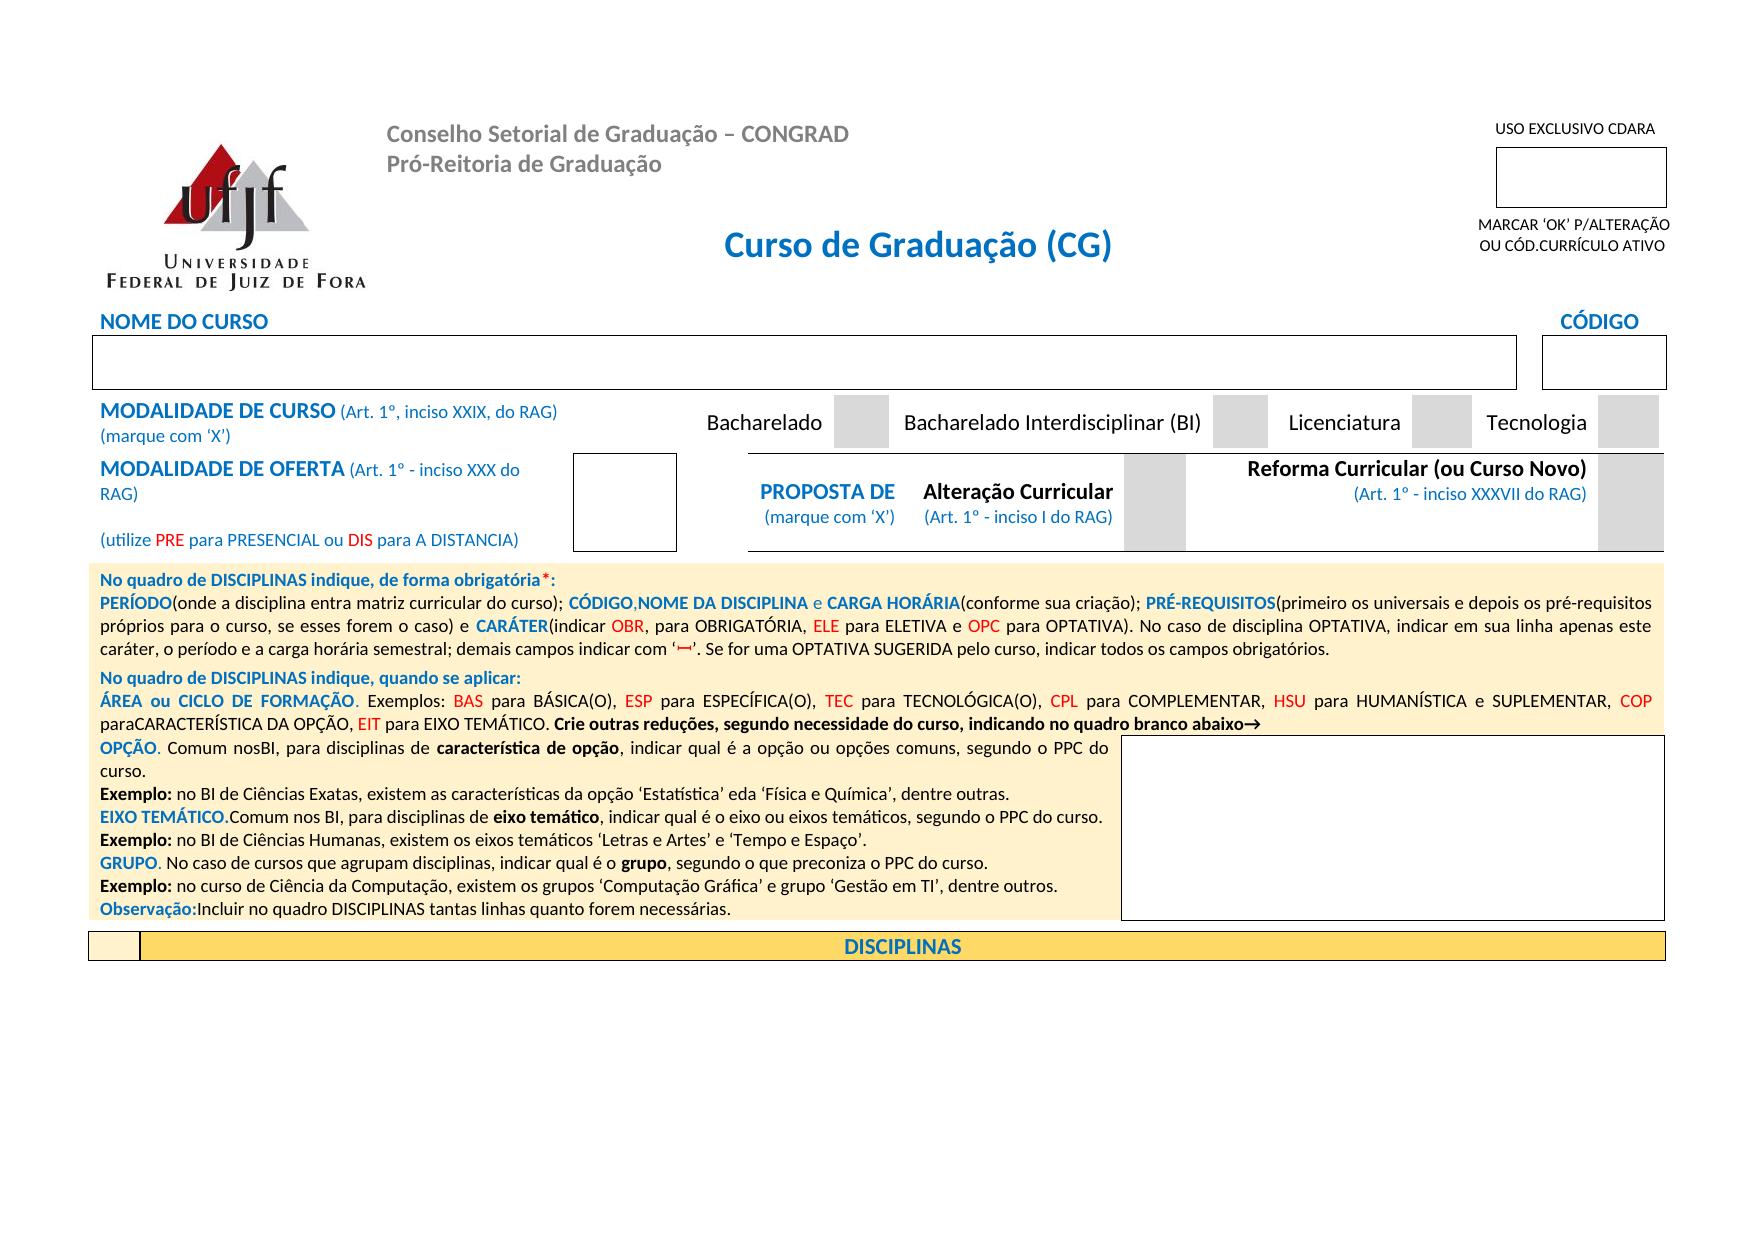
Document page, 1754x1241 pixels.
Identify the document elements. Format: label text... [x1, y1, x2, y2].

table_cell [93, 336, 1516, 389]
table_header ­ [89, 118, 375, 307]
table_cell [677, 453, 748, 551]
table_cell [574, 454, 676, 551]
table_cell [1517, 335, 1542, 389]
table_cell Alteração Curricular (Art. 1º - inciso I do RAG) [906, 454, 1124, 551]
table_header No quadro de DISCIPLINAS indique, de forma obrigatória*: PERÍODO(onde a disciplina entra matriz curricular do curso); CÓDIGO,NOME DA DISCIPLINA e CARGA HORÁRIA(conforme sua criação); PRÉ-REQUISITOS(primeiro os universais e depois os pré-requisitos próprios para o curso, se esses forem o caso) e CARÁTER(indicar OBR, para OBRIGATÓRIA, ELE para ELETIVA e OPC para OPTATIVA). No caso de disciplina OPTATIVA, indicar em sua linha apenas este caráter, o período e a carga horária semestral; demais campos indicar com ‘ꟷ’. Se for uma OPTATIVA SUGERIDA pelo curso, indicar todos os campos obrigatórios. No quadro de DISCIPLINAS indique, quando se aplicar: ÁREA ou CICLO DE FORMAÇÃO. Exemplos: BAS para BÁSICA(O), ESP para ESPECÍFICA(O), TEC para TECNOLÓGICA(O), CPL para COMPLEMENTAR, HSU para HUMANÍSTICA e SUPLEMENTAR, COP paraCARACTERÍSTICA DA OPÇÃO, EIT para EIXO TEMÁTICO. Crie outras reduções, segundo necessidade do curso, indicando no quadro branco abaixo→ [89, 563, 1664, 735]
table_cell MARCAR ‘OK’ P/ALTERAÇÃO OU CÓD.CURRÍCULO ATIVO [1462, 207, 1686, 307]
table_cell [1598, 454, 1664, 551]
table_cell [1666, 307, 1686, 335]
table_cell NOME DO CURSO CÓDIGO [89, 307, 1666, 335]
table_cell [1497, 148, 1666, 207]
table_cell [1122, 736, 1664, 920]
table_header [1412, 395, 1472, 448]
table_cell [1667, 335, 1686, 389]
table_header Conselho Setorial de Graduação – CONGRAD Pró-Reitoria de Graduação [375, 118, 1462, 179]
table_cell [1664, 453, 1668, 551]
table_header [1213, 395, 1268, 448]
table_cell [1667, 179, 1686, 207]
table_header DISCIPLINAS [141, 932, 1665, 960]
table_header Licenciatura [1268, 395, 1412, 448]
table_header [834, 395, 889, 448]
table_header MODALIDADE DE CURSO (Art. 1º, inciso XXIX, do RAG) (marque com ‘X’) [89, 395, 693, 448]
table_header Tecnologia [1472, 395, 1598, 448]
table_cell [1543, 336, 1666, 389]
table_header Bacharelado [693, 395, 834, 448]
table_cell Curso de Graduação (CG) [375, 179, 1462, 307]
table_header [1666, 118, 1686, 147]
table_cell [1667, 147, 1686, 179]
table_cell OPÇÃO. Comum nosBI, para disciplinas de característica de opção, indicar qual é a opção ou opções comuns, segundo o PPC do curso. Exemplo: no BI de Ciências Exatas, existem as características da opção ‘Estatística’ eda ‘Física e Química’, dentre outras. EIXO TEMÁTICO.Comum nos BI, para disciplinas de eixo temático, indicar qual é o eixo ou eixos temáticos, segundo o PPC do curso. Exemplo: no BI de Ciências Humanas, existem os eixos temáticos ‘Letras e Artes’ e ‘Tempo e Espaço’. GRUPO. No caso de cursos que agrupam disciplinas, indicar qual é o grupo, segundo o que preconiza o PPC do curso. Exemplo: no curso de Ciência da Computação, existem os grupos ‘Computação Gráfica’ e grupo ‘Gestão em TI’, dentre outros. Observação:Incluir no quadro DISCIPLINAS tantas linhas quanto forem necessárias. [89, 735, 1121, 920]
table_cell [1462, 147, 1496, 207]
table_header [1664, 395, 1668, 448]
table_cell Reforma Curricular (ou Curso Novo) (Art. 1º - inciso XXXVII do RAG) [1186, 454, 1598, 551]
table_header [89, 932, 139, 960]
table_header [1598, 395, 1659, 448]
table_header Bacharelado Interdisciplinar (BI) [889, 395, 1213, 448]
table_header USO EXCLUSIVO CDARA [1462, 118, 1666, 147]
table_cell [1124, 454, 1186, 551]
table_cell MODALIDADE DE OFERTA (Art. 1º - inciso XXX do RAG) (utilize PRE para PRESENCIAL ou DIS para A DISTANCIA) [89, 453, 573, 551]
table_header [1660, 395, 1664, 448]
table_cell PROPOSTA DE (marque com ‘X’) [748, 454, 906, 551]
